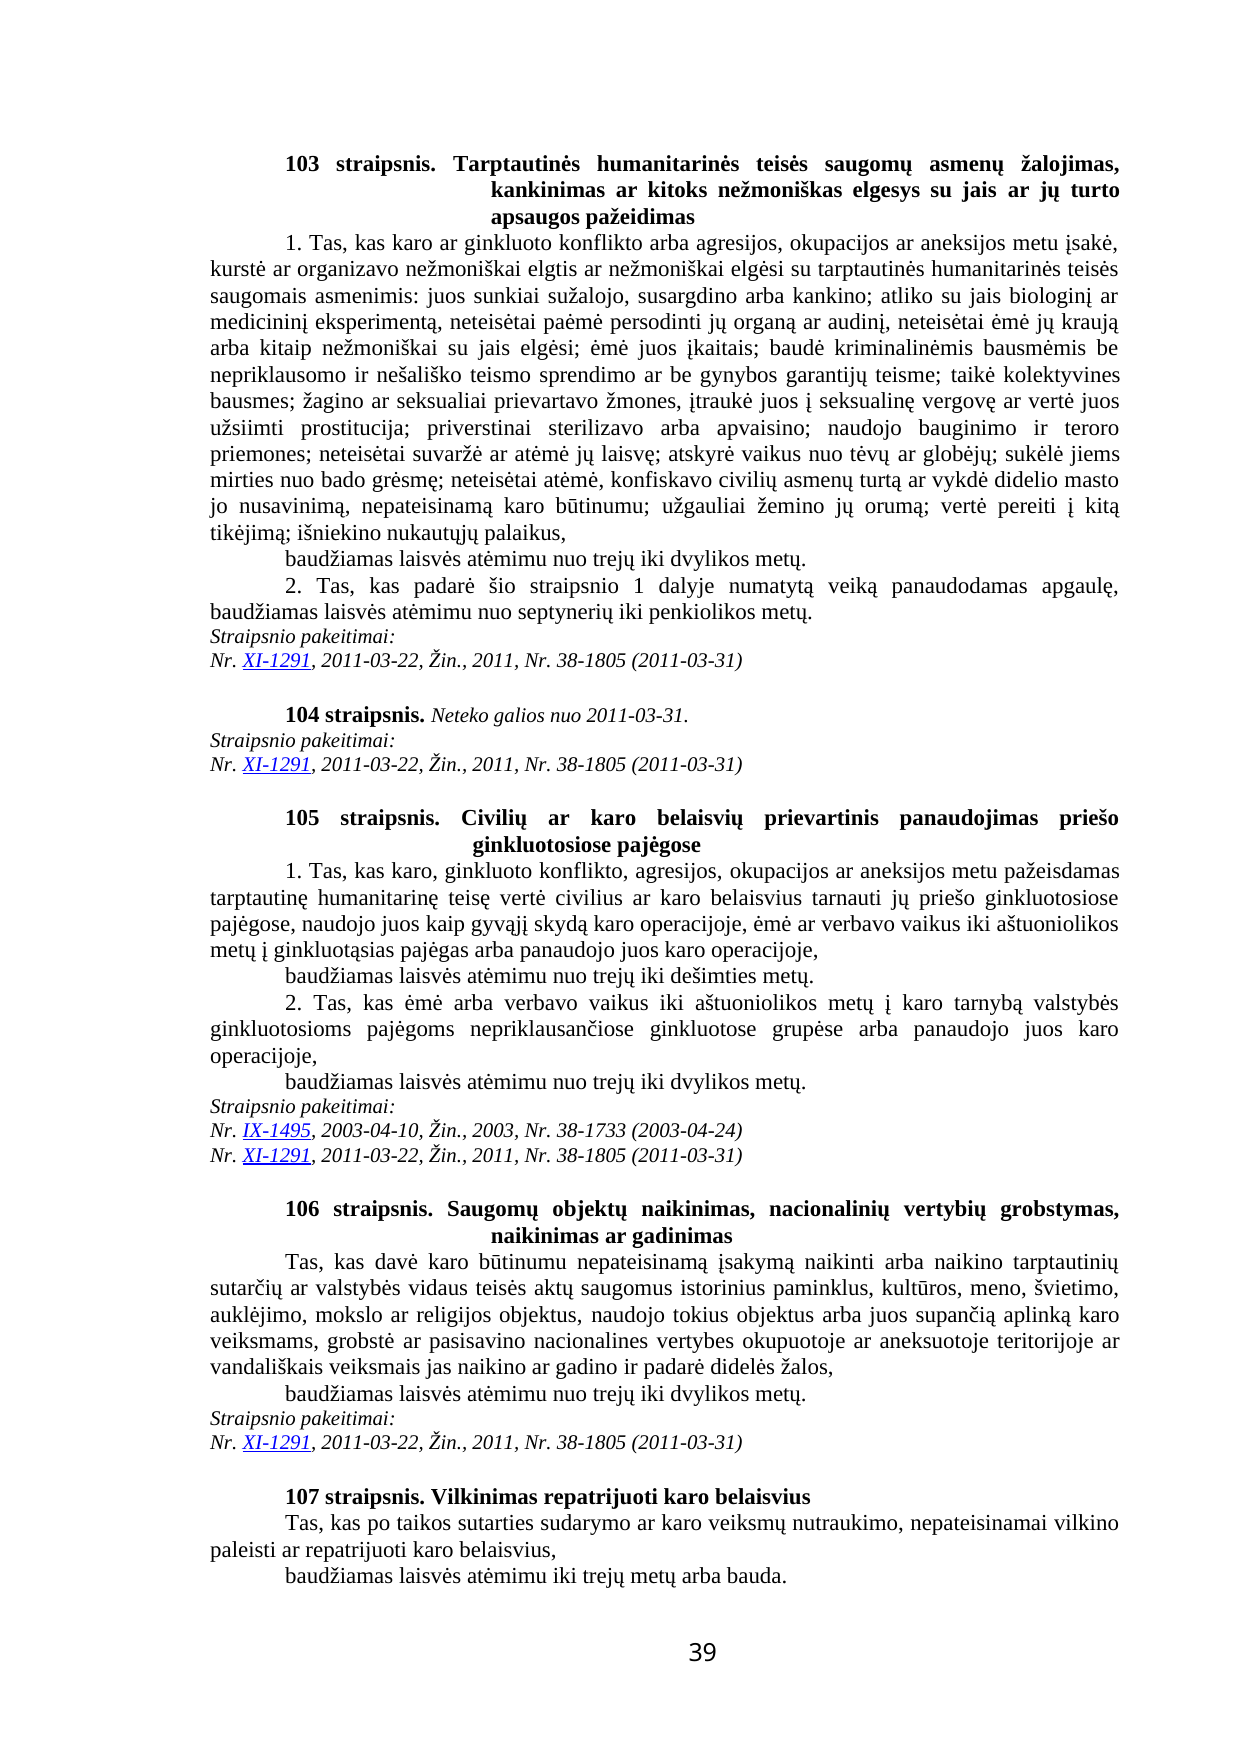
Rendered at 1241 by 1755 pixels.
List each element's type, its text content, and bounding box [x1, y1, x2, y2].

text Straipsnio pakeitimai: [210, 728, 1120, 752]
text baudžiamas laisvės atėmimu iki trejų metų arba bauda. [210, 1562, 1120, 1588]
text Nr. XI-1291, 2011-03-22, Žin., 2011, Nr. 38-1805 (2011-03-31) [210, 1142, 1120, 1167]
text baudžiamas laisvės atėmimu nuo trejų iki dvylikos metų. [210, 1380, 1120, 1406]
text Straipsnio pakeitimai: [210, 1406, 1120, 1430]
text Nr. XI-1291, 2011-03-22, Žin., 2011, Nr. 38-1805 (2011-03-31) [210, 648, 1120, 672]
text 105 straipsnis. Civilių ar karo belaisvių prievartinis panaudojimas priešo ginkluotosiose pajėgose [285, 804, 1120, 857]
text Straipsnio pakeitimai: [210, 1094, 1120, 1118]
text baudžiamas laisvės atėmimu nuo trejų iki dvylikos metų. [210, 1068, 1120, 1094]
text 106 straipsnis. Saugomų objektų naikinimas, nacionalinių vertybių grobstymas, naikinimas ar gadinimas [285, 1195, 1120, 1248]
text baudžiamas laisvės atėmimu nuo trejų iki dešimties metų. [210, 963, 1120, 989]
text 107 straipsnis. Vilkinimas repatrijuoti karo belaisvius [210, 1483, 1120, 1509]
text Nr. IX-1495, 2003-04-10, Žin., 2003, Nr. 38-1733 (2003-04-24) [210, 1118, 1120, 1142]
text Tas, kas davė karo būtinumu nepateisinamą įsakymą naikinti arba naikino tarptautinių sutarčių ar valstybės vidaus teisės aktų saugomus istorinius paminklus, kultūros, meno, švietimo, auklėjimo, mokslo ar religijos objektus, naudojo tokius objektus arba juos supančią aplinką karo veiksmams, grobstė ar pasisavino nacionalines vertybes okupuotoje ar aneksuotoje teritorijoje ar vandališkais veiksmais jas naikino ar gadino ir padarė didelės žalos, [210, 1248, 1120, 1380]
text 103 straipsnis. Tarptautinės humanitarinės teisės saugomų asmenų žalojimas, kankinimas ar kitoks nežmoniškas elgesys su jais ar jų turto apsaugos pažeidimas [285, 150, 1120, 229]
text 2. Tas, kas ėmė arba verbavo vaikus iki aštuoniolikos metų į karo tarnybą valstybės ginkluotosioms pajėgoms nepriklausančiose ginkluotose grupėse arba panaudojo juos karo operacijoje, [210, 989, 1120, 1068]
text baudžiamas laisvės atėmimu nuo trejų iki dvylikos metų. [210, 545, 1120, 572]
text 1. Tas, kas karo, ginkluoto konflikto, agresijos, okupacijos ar aneksijos metu pažeisdamas tarptautinę humanitarinę teisę vertė civilius ar karo belaisvius tarnauti jų priešo ginkluotosiose pajėgose, naudojo juos kaip gyvąjį skydą karo operacijoje, ėmė ar verbavo vaikus iki aštuoniolikos metų į ginkluotąsias pajėgas arba panaudojo juos karo operacijoje, [210, 857, 1120, 963]
text Tas, kas po taikos sutarties sudarymo ar karo veiksmų nutraukimo, nepateisinamai vilkino paleisti ar repatrijuoti karo belaisvius, [210, 1509, 1120, 1562]
text 2. Tas, kas padarė šio straipsnio 1 dalyje numatytą veiką panaudodamas apgaulę, baudžiamas laisvės atėmimu nuo septynerių iki penkiolikos metų. [210, 572, 1120, 624]
text Nr. XI-1291, 2011-03-22, Žin., 2011, Nr. 38-1805 (2011-03-31) [210, 752, 1120, 776]
text 104 straipsnis. Neteko galios nuo 2011-03-31. [210, 701, 1120, 728]
text Nr. XI-1291, 2011-03-22, Žin., 2011, Nr. 38-1805 (2011-03-31) [210, 1430, 1120, 1454]
text 1. Tas, kas karo ar ginkluoto konflikto arba agresijos, okupacijos ar aneksijos metu įsakė, kurstė ar organizavo nežmoniškai elgtis ar nežmoniškai elgėsi su tarptautinės humanitarinės teisės saugomais asmenimis: juos sunkiai sužalojo, susargdino arba kankino; atliko su jais biologinį ar medicininį eksperimentą, neteisėtai paėmė persodinti jų organą ar audinį, neteisėtai ėmė jų kraują arba kitaip nežmoniškai su jais elgėsi; ėmė juos įkaitais; baudė kriminalinėmis bausmėmis be nepriklausomo ir nešališko teismo sprendimo ar be gynybos garantijų teisme; taikė kolektyvines bausmes; žagino ar seksualiai prievartavo žmones, įtraukė juos į seksualinę vergovę ar vertė juos užsiimti prostitucija; priverstinai sterilizavo arba apvaisino; naudojo bauginimo ir teroro priemones; neteisėtai suvaržė ar atėmė jų laisvę; atskyrė vaikus nuo tėvų ar globėjų; sukėlė jiems mirties nuo bado grėsmę; neteisėtai atėmė, konfiskavo civilių asmenų turtą ar vykdė didelio masto jo nusavinimą, nepateisinamą karo būtinumu; užgauliai žemino jų orumą; vertė pereiti į kitą tikėjimą; išniekino nukautųjų palaikus, [210, 229, 1120, 545]
text Straipsnio pakeitimai: [210, 624, 1120, 648]
